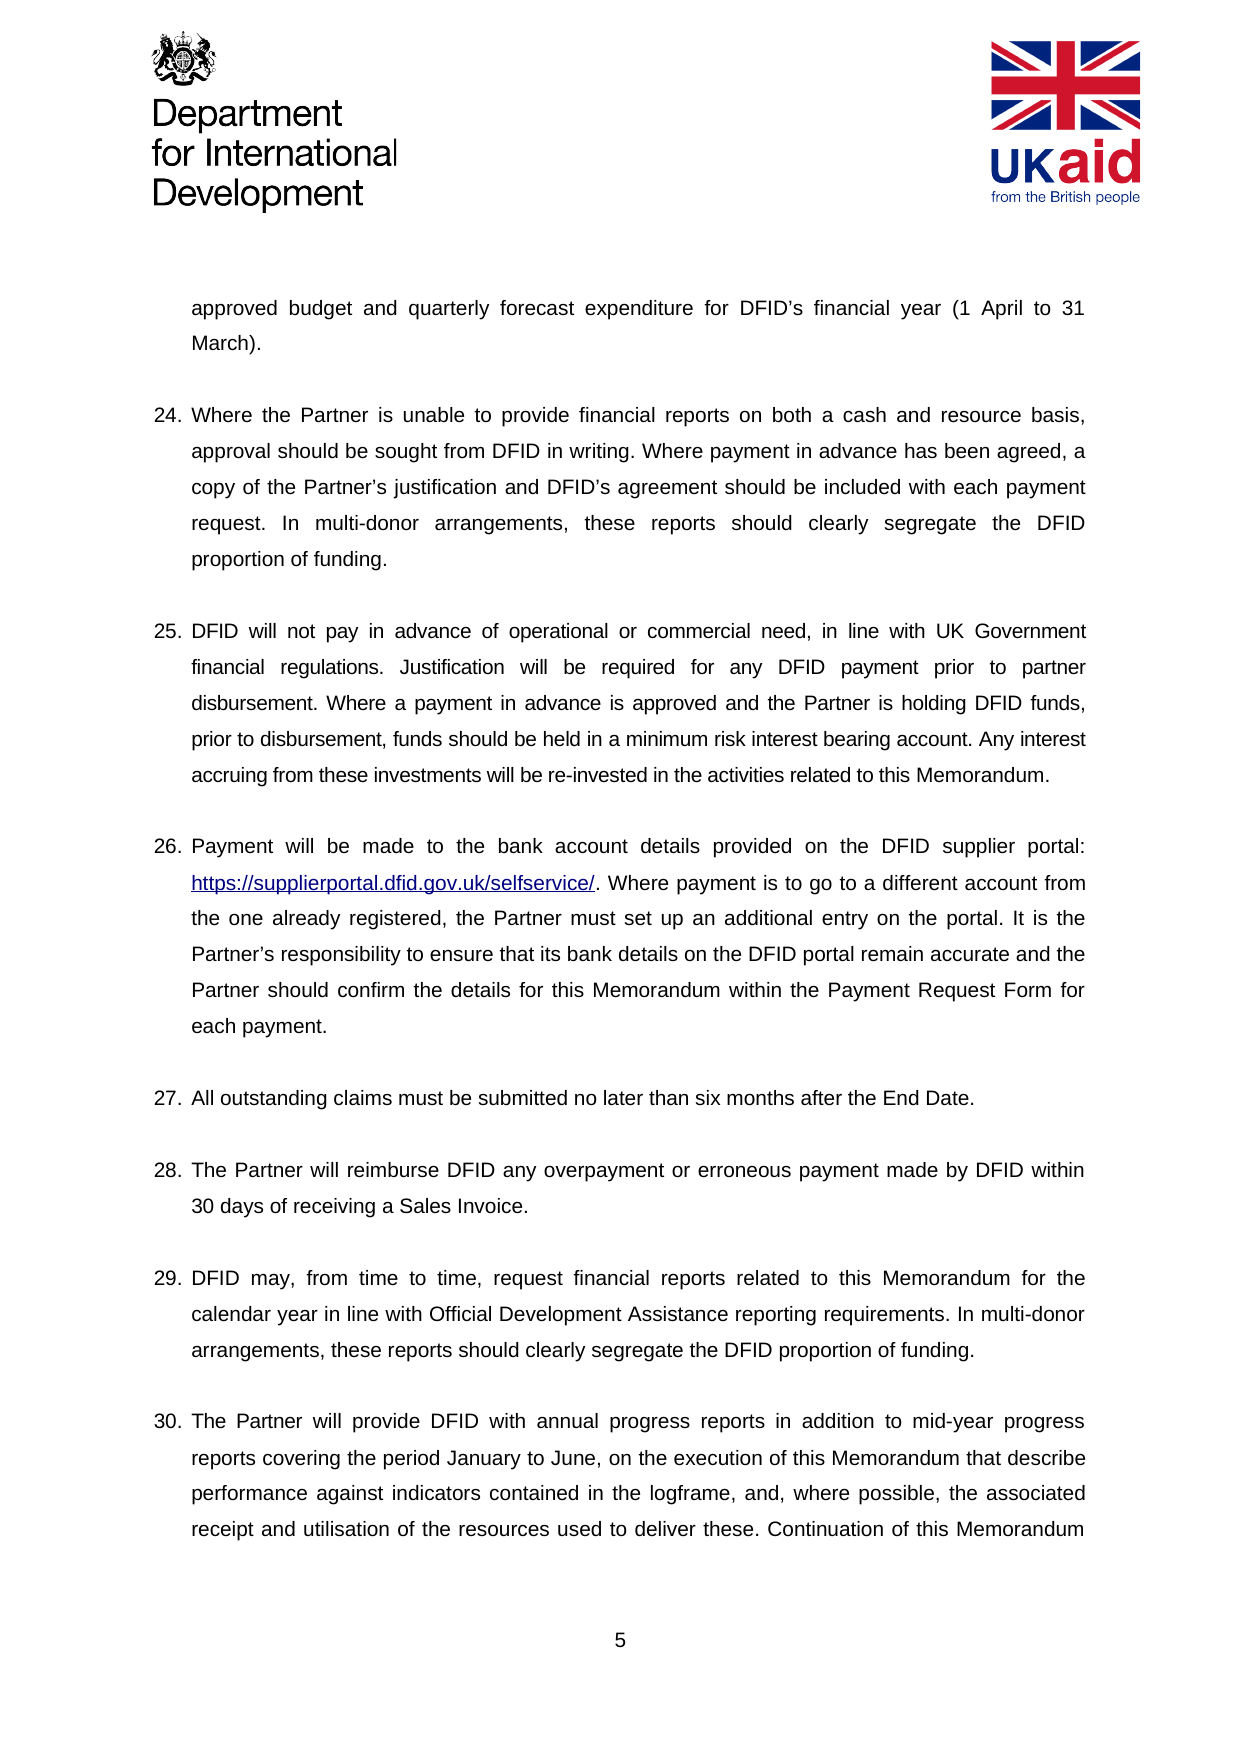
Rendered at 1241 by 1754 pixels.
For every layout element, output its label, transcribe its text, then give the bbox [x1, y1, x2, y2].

list The Partner will provide DFID with annual progress reports in addition to mid-year progress reports covering the period January to June, on the execution of this Memorandum that describe performance against indicators contained in the logframe, and, where possible, the associated receipt and utilisation of the resources used to deliver these. Continuation of this Memorandum [153, 1409, 1087, 1541]
list Payment will be made to the bank account details provided on the DFID supplier portal: https://supplierportal.dfid.gov.uk/selfservice/. Where payment is to go to a different account from the one already registered, the Partner must set up an additional entry on the portal. It is the Partner’s responsibility to ensure that its bank details on the DFID portal remain accurate and the Partner should confirm the details for this Memorandum within the Payment Request Form for each payment. [153, 834, 1087, 1038]
list Where the Partner is unable to provide financial reports on both a cash and resource basis, approval should be sought from DFID in writing. Where payment in advance has been agreed, a copy of the Partner’s justification and DFID’s agreement should be included with each payment request. In multi-donor arrangements, these reports should clearly segregate the DFID proportion of funding. [153, 403, 1087, 571]
list DFID will not pay in advance of operational or commercial need, in line with UK Government financial regulations. Justification will be required for any DFID payment prior to partner disbursement. Where a payment in advance is approved and the Partner is holding DFID funds, prior to disbursement, funds should be held in a minimum risk interest bearing account. Any interest accruing from these investments will be re-invested in the activities related to this Memorandum. [153, 619, 1087, 786]
list approved budget and quarterly forecast expenditure for DFID’s financial year (1 April to 31 March). [153, 295, 1087, 355]
list The Partner will reimburse DFID any overpayment or erroneous payment made by DFID within 30 days of receiving a Sales Invoice. [153, 1158, 1087, 1218]
list DFID may, from time to time, request financial reports related to this Memorandum for the calendar year in line with Official Development Assistance reporting requirements. In multi-donor arrangements, these reports should clearly segregate the DFID proportion of funding. [153, 1266, 1087, 1361]
list All outstanding claims must be submitted no later than six months after the End Date. [153, 1086, 1087, 1110]
